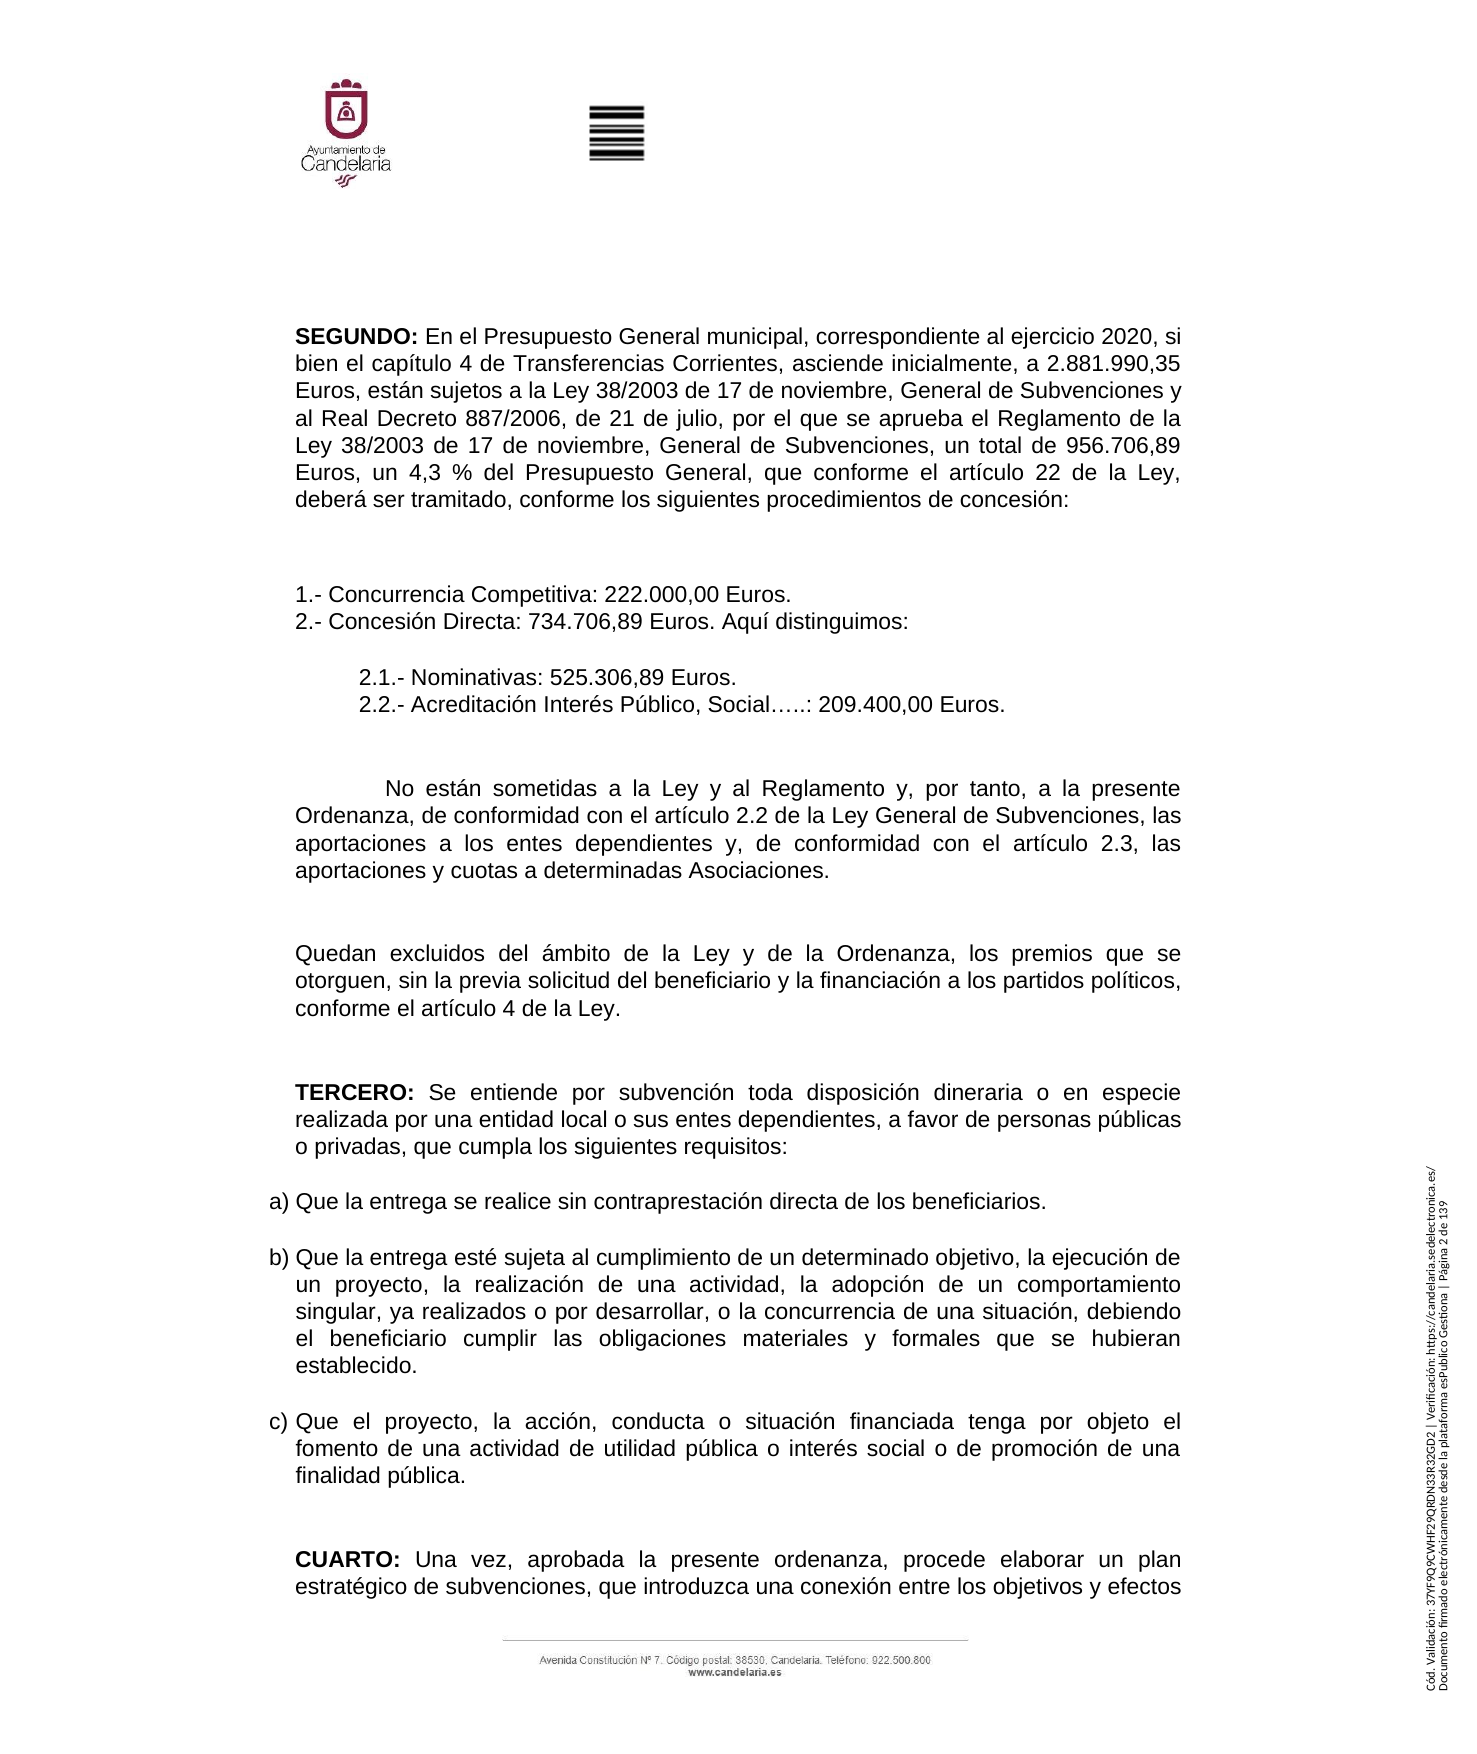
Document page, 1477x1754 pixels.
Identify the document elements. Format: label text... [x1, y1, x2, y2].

text TERCERO: Se entiende por subvención toda disposición dineraria o en especie realizada por una entidad local o sus entes dependientes, a favor de personas públicas o privadas, que cumpla los siguientes requisitos: [295, 1078, 1182, 1159]
text 1.- Concurrencia Competitiva: 222.000,00 Euros. [295, 581, 1182, 607]
list Que la entrega se realice sin contraprestación directa de los beneficiarios. [269, 1188, 1182, 1215]
text Quedan excluidos del ámbito de la Ley y de la Ordenanza, los premios que se otorguen, sin la previa solicitud del beneficiario y la financiación a los partidos políticos, conforme el artículo 4 de la Ley. [295, 940, 1182, 1021]
text 2.- Concesión Directa: 734.706,89 Euros. Aquí distinguimos: [295, 608, 1182, 634]
text CUARTO: Una vez, aprobada la presente ordenanza, procede elaborar un plan estratégico de subvenciones, que introduzca una conexión entre los objetivos y efectos [295, 1546, 1182, 1599]
text No están sometidas a la Ley y al Reglamento y, por tanto, a la presente Ordenanza, de conformidad con el artículo 2.2 de la Ley General de Subvenciones, las aportaciones a los entes dependientes y, de conformidad con el artículo 2.3, las aportaciones y cuotas a determinadas Asociaciones. [295, 775, 1182, 883]
text 2.2.- Acreditación Interés Público, Social…..: 209.400,00 Euros. [295, 691, 1182, 718]
list Que la entrega esté sujeta al cumplimiento de un determinado objetivo, la ejecución de un proyecto, la realización de una actividad, la adopción de un comportamiento singular, ya realizados o por desarrollar, o la concurrencia de una situación, debiendo el beneficiario cumplir las obligaciones materiales y formales que se hubieran establecido. [269, 1244, 1182, 1379]
text SEGUNDO: En el Presupuesto General municipal, correspondiente al ejercicio 2020, si bien el capítulo 4 de Transferencias Corrientes, asciende inicialmente, a 2.881.990,35 Euros, están sujetos a la Ley 38/2003 de 17 de noviembre, General de Subvenciones y al Real Decreto 887/2006, de 21 de julio, por el que se aprueba el Reglamento de la Ley 38/2003 de 17 de noviembre, General de Subvenciones, un total de 956.706,89 Euros, un 4,3 % del Presupuesto General, que conforme el artículo 22 de la Ley, deberá ser tramitado, conforme los siguientes procedimientos de concesión: [295, 323, 1182, 512]
text 2.1.- Nominativas: 525.306,89 Euros. [295, 664, 1182, 690]
list Que el proyecto, la acción, conducta o situación financiada tenga por objeto el fomento de una actividad de utilidad pública o interés social o de promoción de una finalidad pública. [269, 1408, 1182, 1489]
